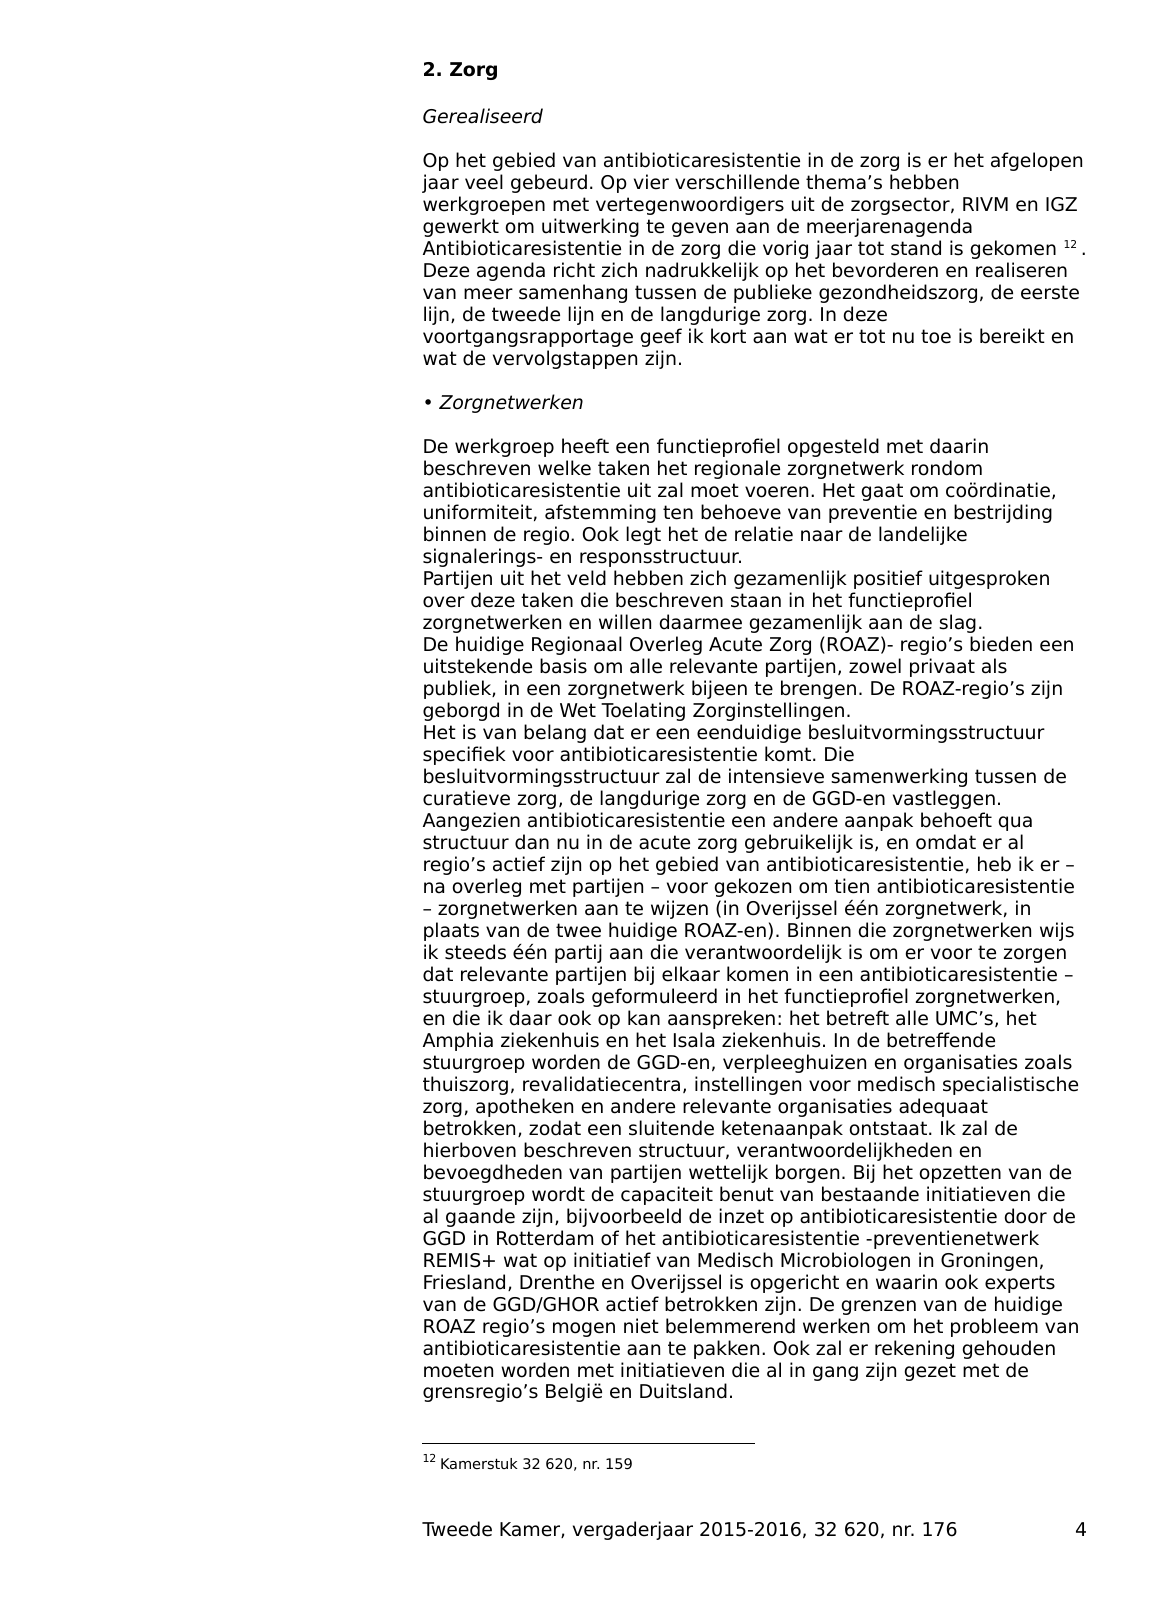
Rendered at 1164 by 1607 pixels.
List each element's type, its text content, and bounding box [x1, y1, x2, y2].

subtitle • Zorgnetwerken [422, 392, 1087, 414]
text Partijen uit het veld hebben zich gezamenlijk positief uitgesproken over deze taken die beschreven staan in het functieprofiel zorgnetwerken en willen daarmee gezamenlijk aan de slag. [422, 568, 1087, 634]
text Het is van belang dat er een eenduidige besluitvormingsstructuur specifiek voor antibioticaresistentie komt. Die besluitvormingsstructuur zal de intensieve samenwerking tussen de curatieve zorg, de langdurige zorg en de GGD-en vastleggen. Aangezien antibioticaresistentie een andere aanpak behoeft qua structuur dan nu in de acute zorg gebruikelijk is, en omdat er al regio’s actief zijn op het gebied van antibioticaresistentie, heb ik er – na overleg met partijen – voor gekozen om tien antibioticaresistentie – zorgnetwerken aan te wijzen (in Overijssel één zorgnetwerk, in plaats van de twee huidige ROAZ-en). Binnen die zorgnetwerken wijs ik steeds één partij aan die verantwoordelijk is om er voor te zorgen dat relevante partijen bij elkaar komen in een antibioticaresistentie – stuurgroep, zoals geformuleerd in het functieprofiel zorgnetwerken, en die ik daar ook op kan aanspreken: het betreft alle UMC’s, het Amphia ziekenhuis en het Isala ziekenhuis. In de betreffende stuurgroep worden de GGD-en, verpleeghuizen en organisaties zoals thuiszorg, revalidatiecentra, instellingen voor medisch specialistische zorg, apotheken en andere relevante organisaties adequaat betrokken, zodat een sluitende ketenaanpak ontstaat. Ik zal de hierboven beschreven structuur, verantwoordelijkheden en bevoegdheden van partijen wettelijk borgen. Bij het opzetten van de stuurgroep wordt de capaciteit benut van bestaande initiatieven die al gaande zijn, bijvoorbeeld de inzet op antibioticaresistentie door de GGD in Rotterdam of het antibioticaresistentie -preventienetwerk REMIS+ wat op initiatief van Medisch Microbiologen in Groningen, Friesland, Drenthe en Overijssel is opgericht en waarin ook experts van de GGD/GHOR actief betrokken zijn. De grenzen van de huidige ROAZ regio’s mogen niet belemmerend werken om het probleem van antibioticaresistentie aan te pakken. Ook zal er rekening gehouden moeten worden met initiatieven die al in gang zijn gezet met de grensregio’s België en Duitsland. [422, 722, 1087, 1403]
text Kamerstuk 32 620, nr. 159 [422, 1452, 1087, 1474]
text Op het gebied van antibioticaresistentie in de zorg is er het afgelopen jaar veel gebeurd. Op vier verschillende thema’s hebben werkgroepen met vertegenwoordigers uit de zorgsector, RIVM en IGZ gewerkt om uitwerking te geven aan de meerjarenagenda Antibioticaresistentie in de zorg die vorig jaar tot stand is gekomen . Deze agenda richt zich nadrukkelijk op het bevorderen en realiseren van meer samenhang tussen de publieke gezondheidszorg, de eerste lijn, de tweede lijn en de langdurige zorg. In deze voortgangsrapportage geef ik kort aan wat er tot nu toe is bereikt en wat de vervolgstappen zijn. [422, 150, 1087, 370]
subtitle 2. Zorg [422, 59, 1087, 81]
text De werkgroep heeft een functieprofiel opgesteld met daarin beschreven welke taken het regionale zorgnetwerk rondom antibioticaresistentie uit zal moet voeren. Het gaat om coördinatie, uniformiteit, afstemming ten behoeve van preventie en bestrijding binnen de regio. Ook legt het de relatie naar de landelijke signalerings- en responsstructuur. [422, 436, 1087, 568]
subtitle Gerealiseerd [422, 106, 1087, 128]
text De huidige Regionaal Overleg Acute Zorg (ROAZ)- regio’s bieden een uitstekende basis om alle relevante partijen, zowel privaat als publiek, in een zorgnetwerk bijeen te brengen. De ROAZ-regio’s zijn geborgd in de Wet Toelating Zorginstellingen. [422, 634, 1087, 722]
